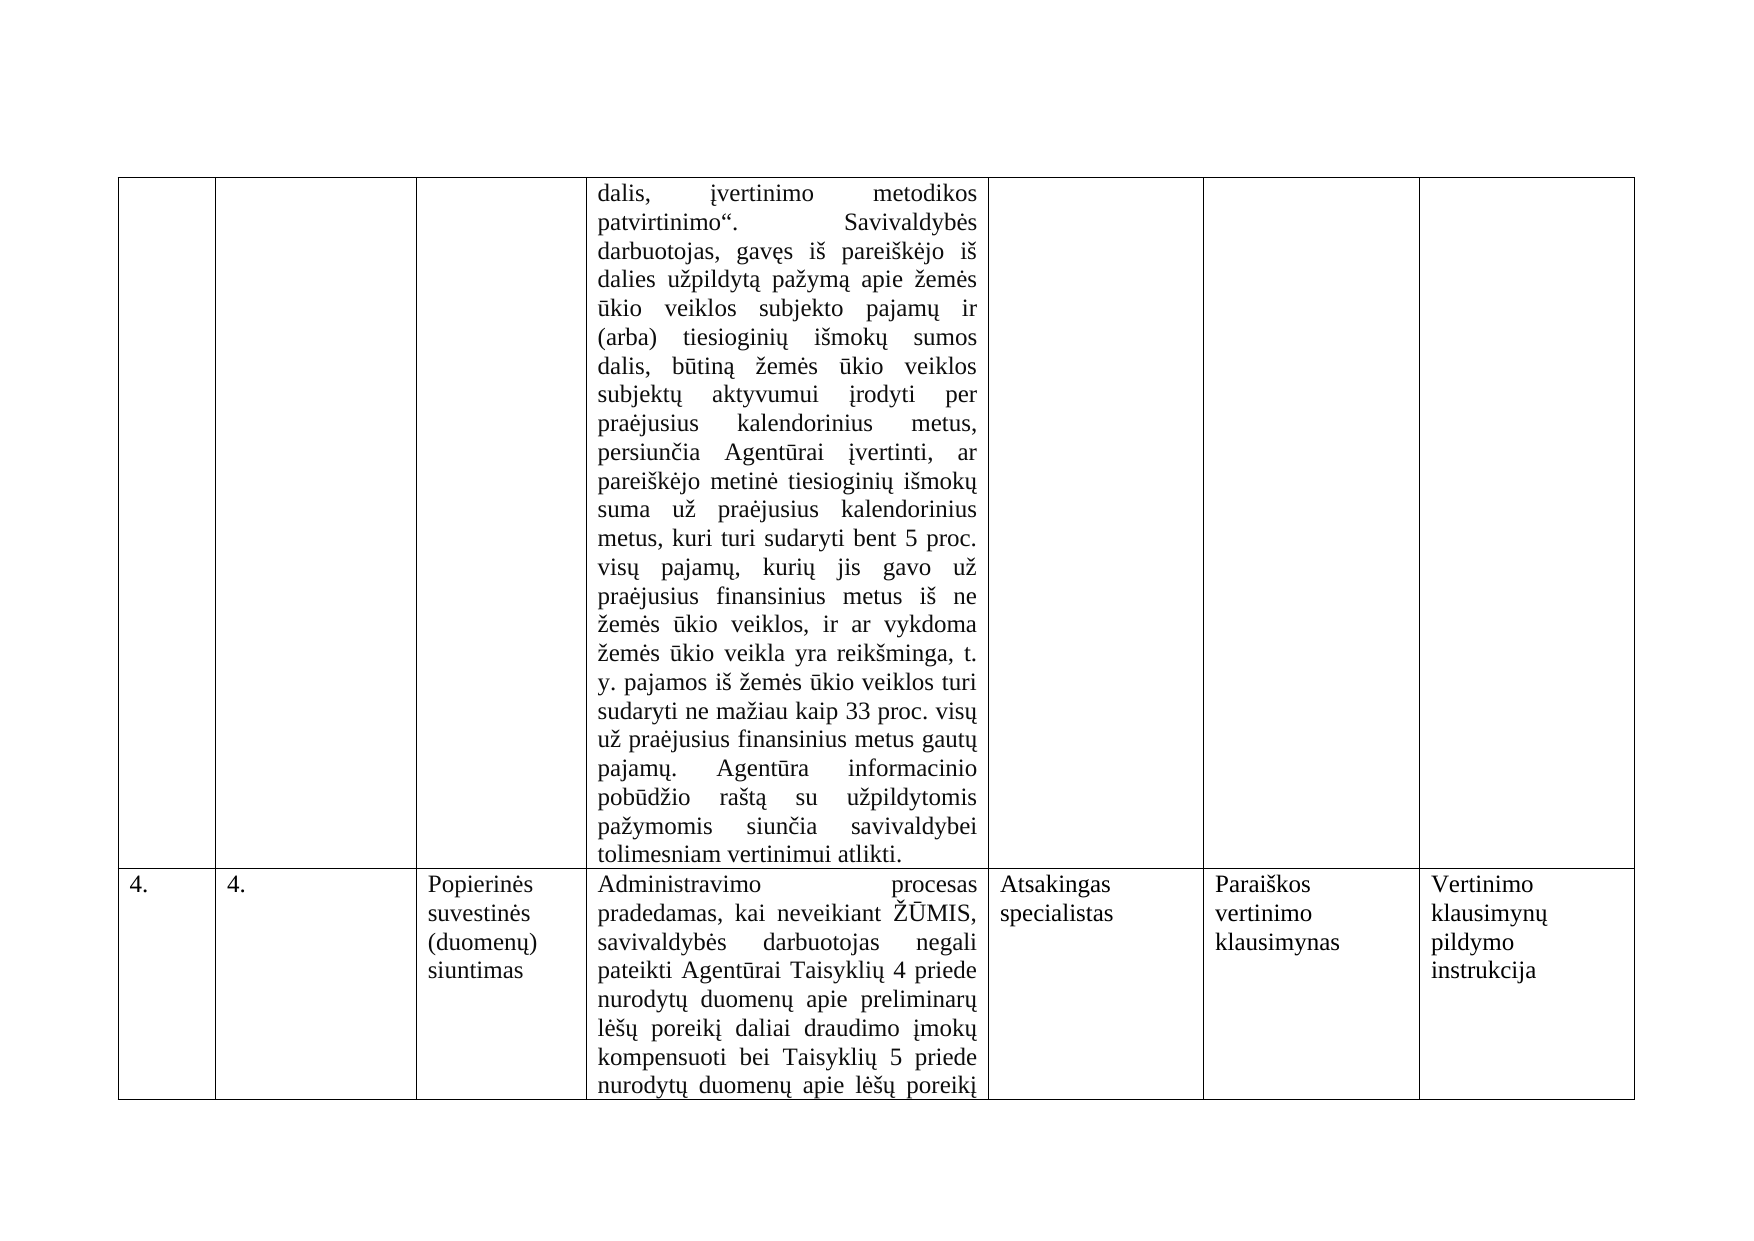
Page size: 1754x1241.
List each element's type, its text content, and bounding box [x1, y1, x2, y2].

table_cell Administravimo procesas pradedamas, kai neveikiant ŽŪMIS, savivaldybės darbuotojas negali pateikti Agentūrai Taisyklių 4 priede nurodytų duomenų apie preliminarų lėšų poreikį daliai draudimo įmokų kompensuoti bei Taisyklių 5 priede nurodytų duomenų apie lėšų poreikį [587, 869, 988, 1099]
table_cell [216, 178, 416, 868]
table_cell Vertinimo klausimynų pildymo instrukcija [1420, 869, 1634, 1099]
table_cell [417, 178, 586, 868]
table_cell [989, 178, 1203, 868]
table_cell 4. [119, 869, 215, 1099]
table_cell dalis, įvertinimo metodikos patvirtinimo“. Savivaldybės darbuotojas, gavęs iš pareiškėjo iš dalies užpildytą pažymą apie žemės ūkio veiklos subjekto pajamų ir (arba) tiesioginių išmokų sumos dalis, būtiną žemės ūkio veiklos subjektų aktyvumui įrodyti per praėjusius kalendorinius metus, persiunčia Agentūrai įvertinti, ar pareiškėjo metinė tiesioginių išmokų suma už praėjusius kalendorinius metus, kuri turi sudaryti bent 5 proc. visų pajamų, kurių jis gavo už praėjusius finansinius metus iš ne žemės ūkio veiklos, ir ar vykdoma žemės ūkio veikla yra reikšminga, t. y. pajamos iš žemės ūkio veiklos turi sudaryti ne mažiau kaip 33 proc. visų už praėjusius finansinius metus gautų pajamų. Agentūra informacinio pobūdžio raštą su užpildytomis pažymomis siunčia savivaldybei tolimesniam vertinimui atlikti. [587, 178, 988, 868]
table_cell [119, 178, 215, 868]
table_cell Popierinės suvestinės (duomenų) siuntimas [417, 869, 586, 1099]
table_cell 4. [216, 869, 416, 1099]
table_cell Atsakingas specialistas [989, 869, 1203, 1099]
table_cell [1420, 178, 1634, 868]
table_cell Paraiškos vertinimo klausimynas [1204, 869, 1419, 1099]
table_cell [1204, 178, 1419, 868]
